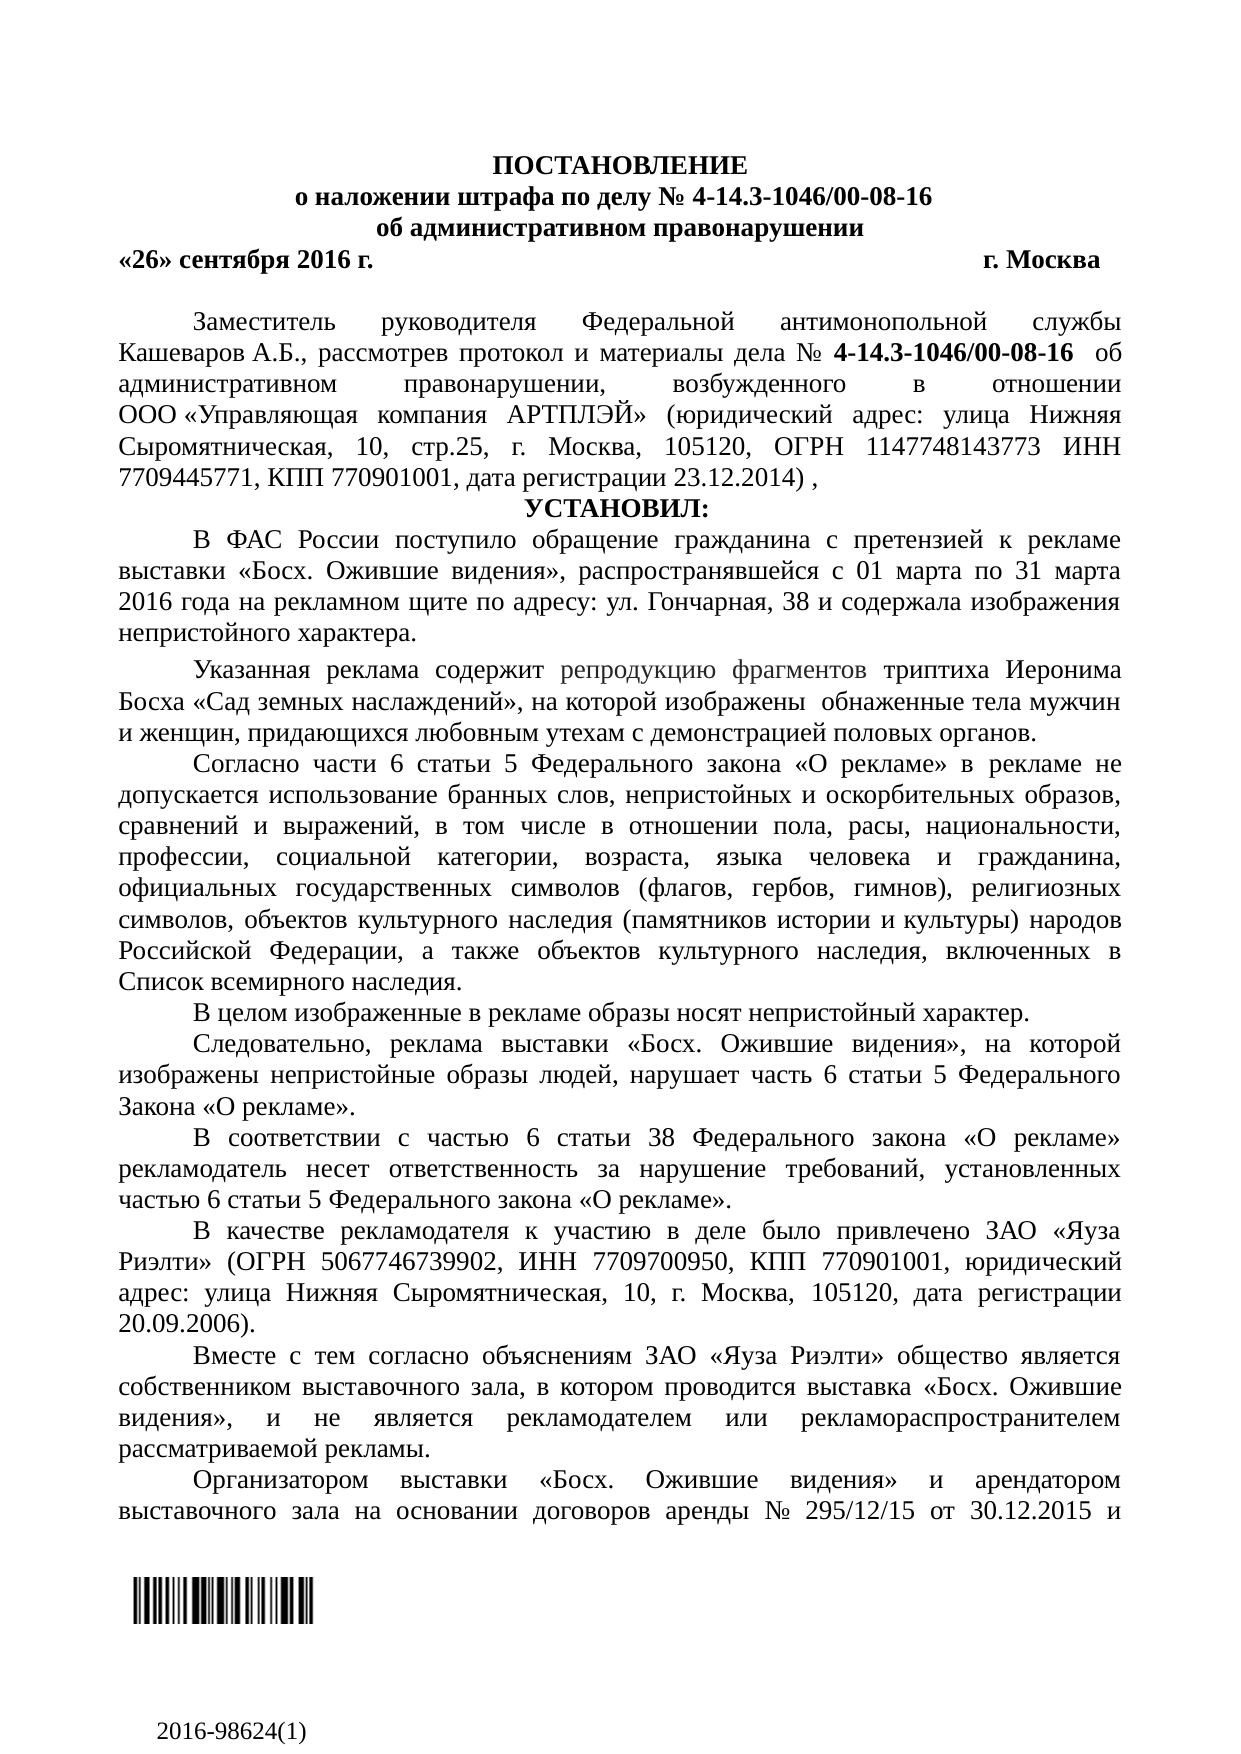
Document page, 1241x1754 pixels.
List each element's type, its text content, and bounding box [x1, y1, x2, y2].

text Вместе с тем согласно объяснениям ЗАО «Яуза Риэлти» общество является собственником выставочного зала, в котором проводится выставка «Босх. Ожившие видения», и не является рекламодателем или рекламораспространителем рассматриваемой рекламы. [118, 1339, 1122, 1463]
text УСТАНОВИЛ: [118, 492, 1122, 523]
text В качестве рекламодателя к участию в деле было привлечено ЗАО «Яуза Риэлти» (ОГРН 5067746739902, ИНН 7709700950, КПП 770901001, юридический адрес: улица Нижняя Сыромятническая, 10, г. Москва, 105120, дата регистрации 20.09.2006). [118, 1214, 1122, 1339]
text В соответствии с частью 6 статьи 38 Федерального закона «О рекламе» рекламодатель несет ответственность за нарушение требований, установленных частью 6 статьи 5 Федерального закона «О рекламе». [118, 1121, 1122, 1214]
text В целом изображенные в рекламе образы носят непристойный характер. [118, 996, 1122, 1027]
text об административном правонарушении [118, 212, 1122, 243]
text Организатором выставки «Босх. Ожившие видения» и арендатором выставочного зала на основании договоров аренды № 295/12/15 от 30.12.2015 и [118, 1463, 1122, 1526]
text Заместитель руководителя Федеральной антимонопольной службы Кашеваров А.Б., рассмотрев протокол и материалы дела № 4-14.3-1046/00-08-16 об административном правонарушении, возбужденного в отношении ООО «Управляющая компания АРТПЛЭЙ» (юридический адрес: улица Нижняя Сыромятническая, 10, стр.25, г. Москва, 105120, ОГРН 1147748143773 ИНН 7709445771, КПП 770901001, дата регистрации 23.12.2014) , [118, 305, 1122, 492]
text Указанная реклама содержит репродукцию фрагментов триптиха Иеронима Босха «Сад земных наслаждений», на которой изображены обнаженные тела мужчин и женщин, придающихся любовным утехам с демонстрацией половых органов. [118, 653, 1122, 747]
text В ФАС России поступило обращение гражданина с претензией к рекламе выставки «Босх. Ожившие видения», распространявшейся с 01 марта по 31 марта 2016 года на рекламном щите по адресу: ул. Гончарная, 38 и содержала изображения непристойного характера. [118, 523, 1122, 648]
text Следовательно, реклама выставки «Босх. Ожившие видения», на которой изображены непристойные образы людей, нарушает часть 6 статьи 5 Федерального Закона «О рекламе». [118, 1027, 1122, 1121]
picture [118, 1577, 331, 1624]
text «26» сентября 2016 г. г. Москва [118, 243, 1122, 274]
text ПОСТАНОВЛЕНИЕ [118, 149, 1122, 180]
text о наложении штрафа по делу № 4-14.3-1046/00-08-16 [118, 180, 1122, 212]
text Согласно части 6 статьи 5 Федерального закона «О рекламе» в рекламе не допускается использование бранных слов, непристойных и оскорбительных образов, сравнений и выражений, в том числе в отношении пола, расы, национальности, профессии, социальной категории, возраста, языка человека и гражданина, официальных государственных символов (флагов, гербов, гимнов), религиозных символов, объектов культурного наследия (памятников истории и культуры) народов Российской Федерации, а также объектов культурного наследия, включенных в Список всемирного наследия. [118, 747, 1122, 996]
